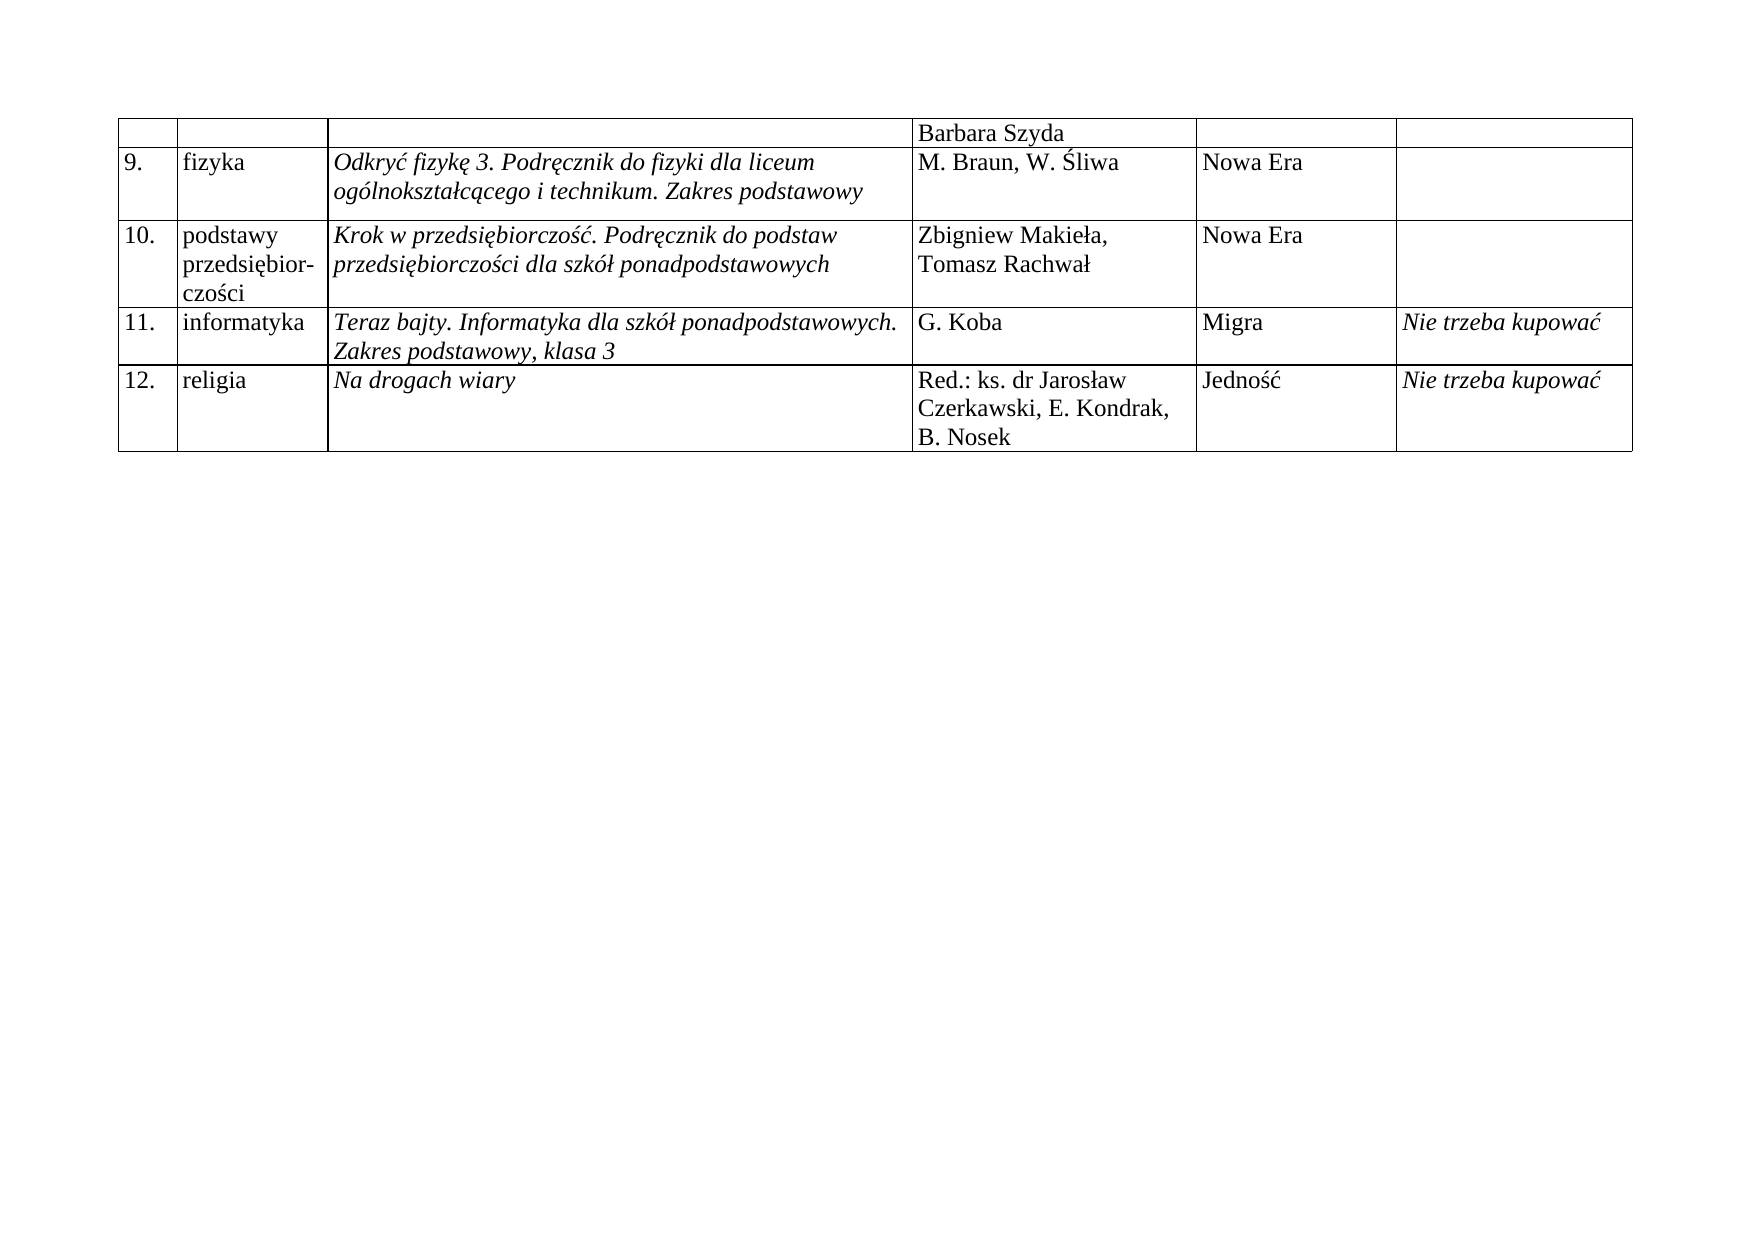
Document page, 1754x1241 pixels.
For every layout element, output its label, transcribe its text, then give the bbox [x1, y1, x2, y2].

table_cell Nie trzeba kupować [1397, 308, 1632, 364]
table_cell podstawy przedsiębior-czości [178, 221, 327, 307]
table_cell fizyka [178, 148, 327, 220]
table_cell Nowa Era [1197, 148, 1396, 220]
table_cell Krok w przedsiębiorczość. Podręcznik do podstaw przedsiębiorczości dla szkół ponadpodstawowych [329, 221, 912, 307]
table_cell 12. [119, 366, 177, 451]
table_cell religia [178, 366, 327, 451]
table_cell [1397, 119, 1632, 147]
table_cell 9. [119, 148, 177, 220]
table_cell [329, 119, 912, 147]
table_cell [178, 119, 327, 147]
table_cell Nowa Era [1197, 221, 1396, 307]
table_cell M. Braun, W. Śliwa [913, 148, 1196, 220]
table_cell 10. [119, 221, 177, 307]
table_cell 11. [119, 308, 177, 364]
table_cell Na drogach wiary [329, 366, 912, 451]
table_cell Jedność [1197, 366, 1396, 451]
table_cell informatyka [178, 308, 327, 364]
table_cell Nie trzeba kupować [1397, 366, 1632, 451]
table_cell [119, 119, 177, 147]
table_cell Zbigniew Makieła, Tomasz Rachwał [913, 221, 1196, 307]
table_cell Odkryć fizykę 3. Podręcznik do fizyki dla liceum ogólnokształcącego i technikum. Zakres podstawowy [329, 148, 912, 220]
table_cell Migra [1197, 308, 1396, 364]
table_cell Teraz bajty. Informatyka dla szkół ponadpodstawowych. Zakres podstawowy, klasa 3 [329, 308, 912, 364]
table_cell [1197, 119, 1396, 147]
table_cell [1397, 148, 1632, 220]
table_cell [1397, 221, 1632, 307]
table_cell G. Koba [913, 308, 1196, 364]
table_cell Barbara Szyda [913, 119, 1196, 147]
table_cell Red.: ks. dr Jarosław Czerkawski, E. Kondrak, B. Nosek [913, 366, 1196, 451]
